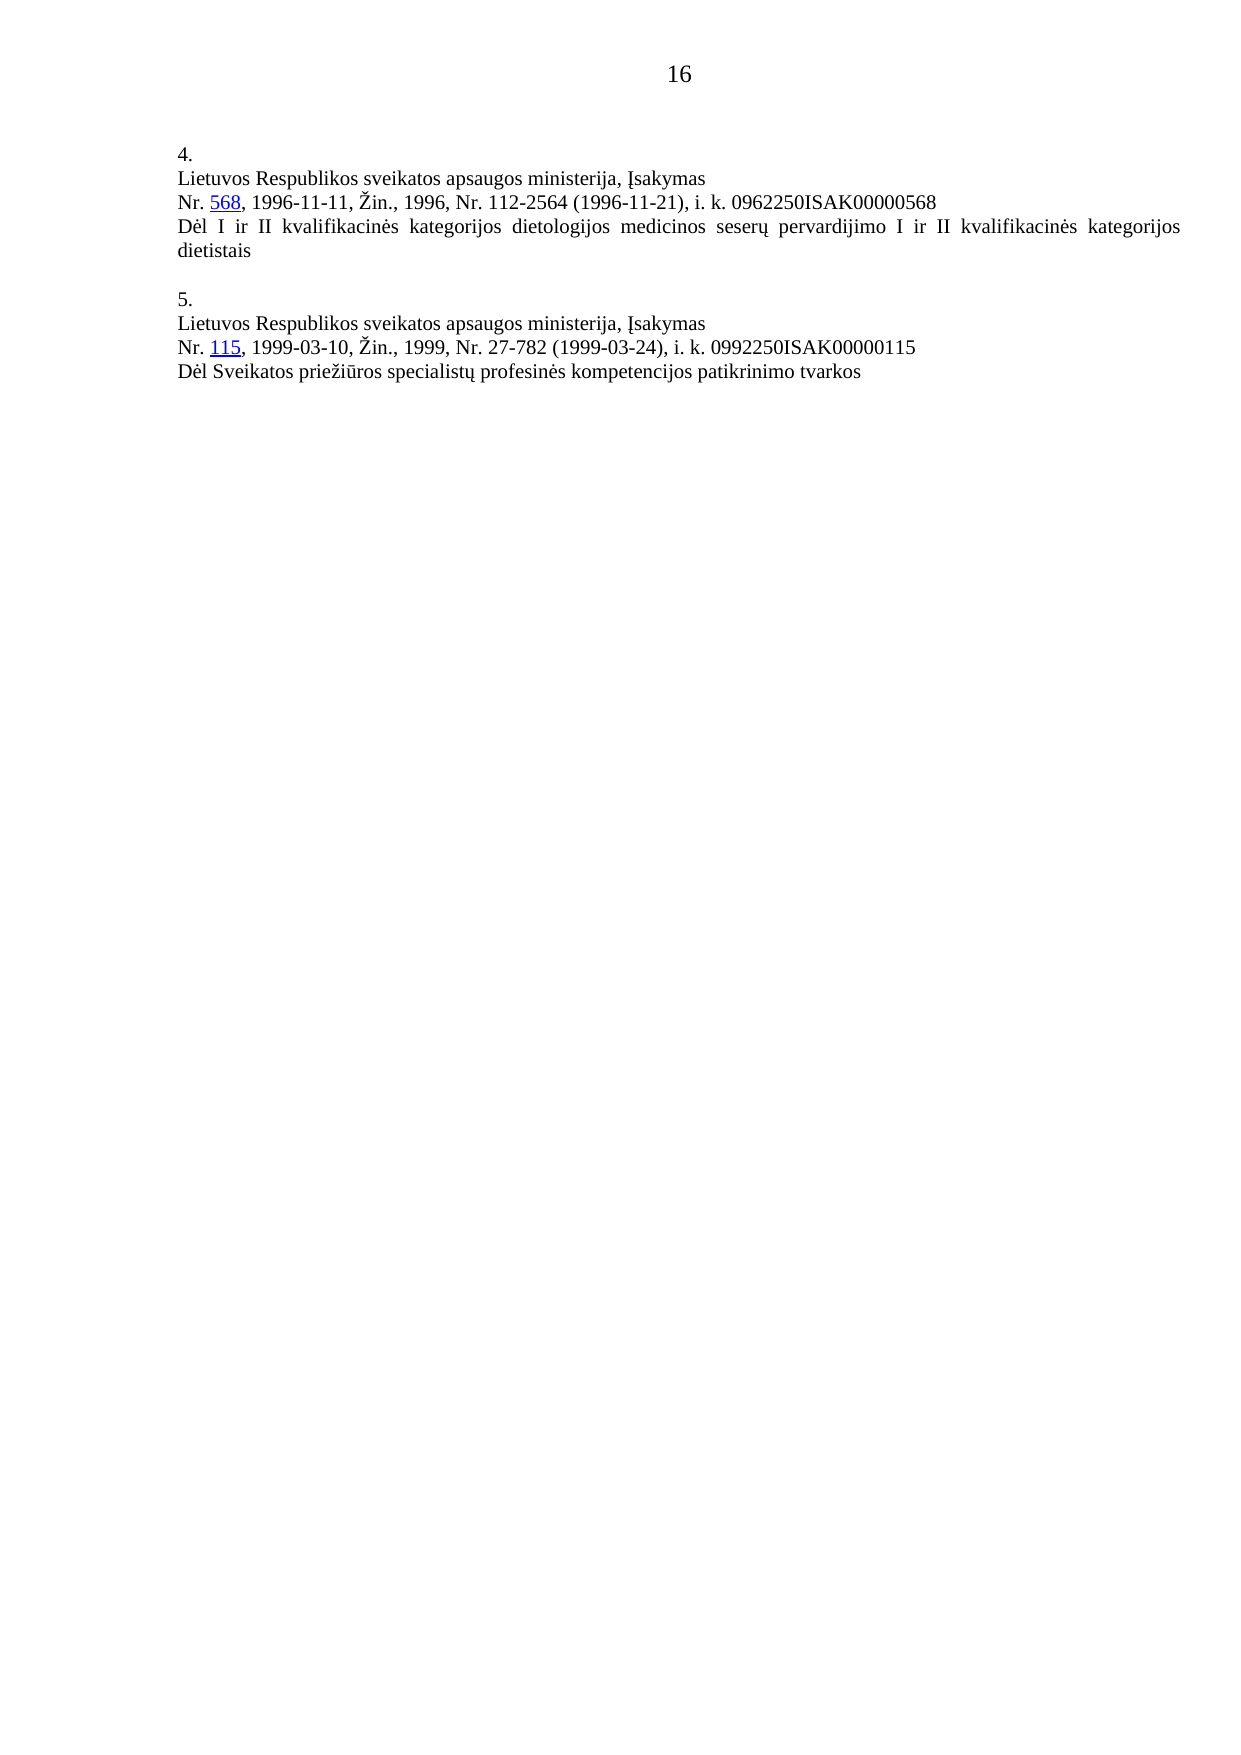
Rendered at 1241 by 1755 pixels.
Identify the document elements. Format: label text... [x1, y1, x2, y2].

text Nr. 115, 1999-03-10, Žin., 1999, Nr. 27-782 (1999-03-24), i. k. 0992250ISAK00000115 [177, 335, 1181, 359]
text Dėl Sveikatos priežiūros specialistų profesinės kompetencijos patikrinimo tvarkos [177, 359, 1181, 383]
text Lietuvos Respublikos sveikatos apsaugos ministerija, Įsakymas [177, 166, 1181, 190]
text 4. [177, 142, 1181, 166]
text Dėl I ir II kvalifikacinės kategorijos dietologijos medicinos seserų pervardijimo I ir II kvalifikacinės kategorijos dietistais [177, 214, 1181, 262]
text Lietuvos Respublikos sveikatos apsaugos ministerija, Įsakymas [177, 311, 1181, 335]
text 5. [177, 287, 1181, 311]
text Nr. 568, 1996-11-11, Žin., 1996, Nr. 112-2564 (1996-11-21), i. k. 0962250ISAK00000568 [177, 190, 1181, 214]
